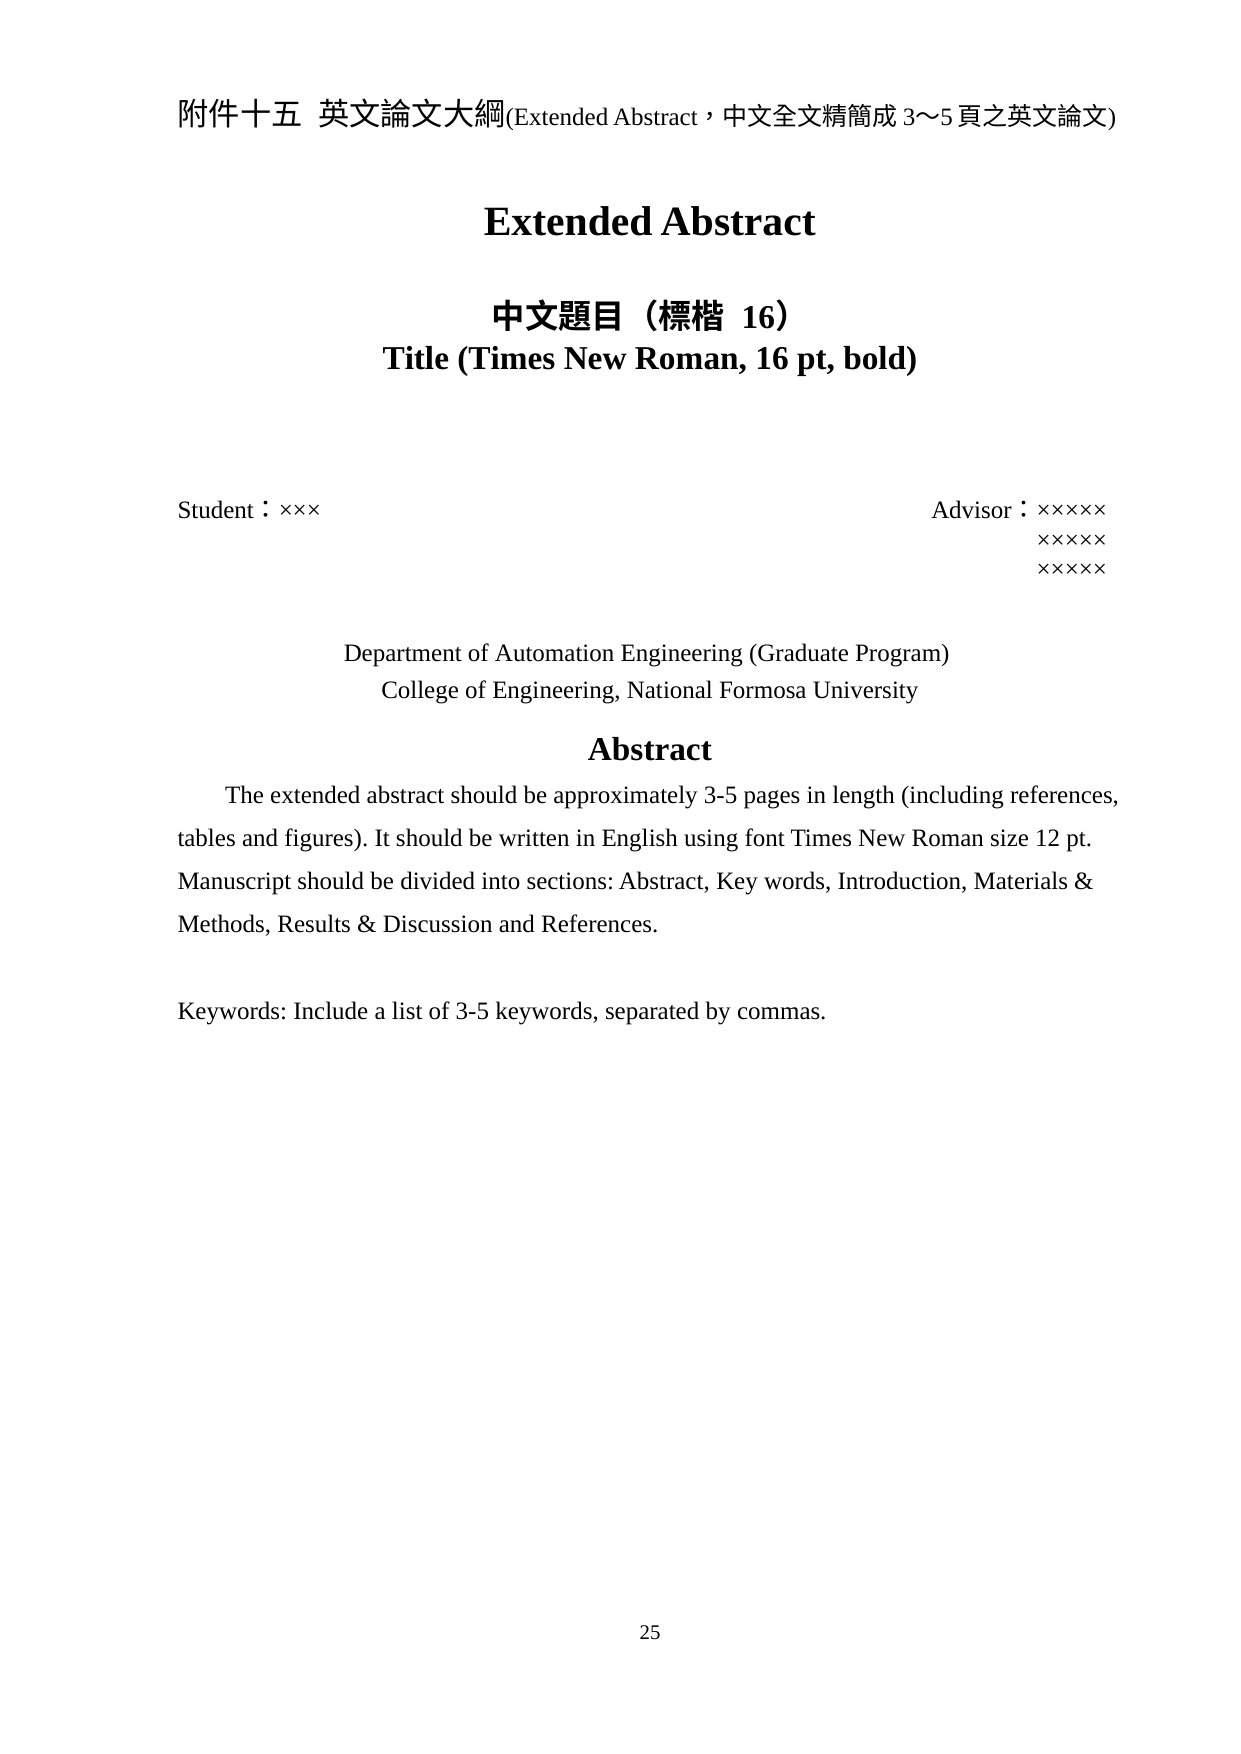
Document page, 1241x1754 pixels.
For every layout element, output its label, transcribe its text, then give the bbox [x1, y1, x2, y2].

text Advisor：××××× [672, 489, 1107, 526]
subtitle Abstract [177, 729, 1122, 768]
text ××××× [672, 526, 1107, 554]
text Department of Automation Engineering (Graduate Program) [177, 629, 1122, 667]
text 附件十五 英文論文大綱(Extended Abstract，中文全文精簡成3～5頁之英文論文) [177, 89, 1122, 134]
text Title (Times New Roman, 16 pt, bold) [177, 338, 1122, 377]
text ××××× [672, 554, 1107, 583]
text College of Engineering, National Formosa University [177, 667, 1122, 704]
text 中文題目（標楷 16） [177, 290, 1122, 338]
text The extended abstract should be approximately 3-5 pages in length (including references, tables and figures). It should be written in English using font Times New Roman size 12 pt. Manuscript should be divided into sections: Abstract, Key words, Introduction, Materials & Methods, Results & Discussion and References. [177, 780, 1122, 938]
text Student：××× [177, 489, 627, 526]
subtitle Extended Abstract [177, 196, 1122, 244]
text Keywords: Include a list of 3-5 keywords, separated by commas. [177, 996, 1122, 1024]
